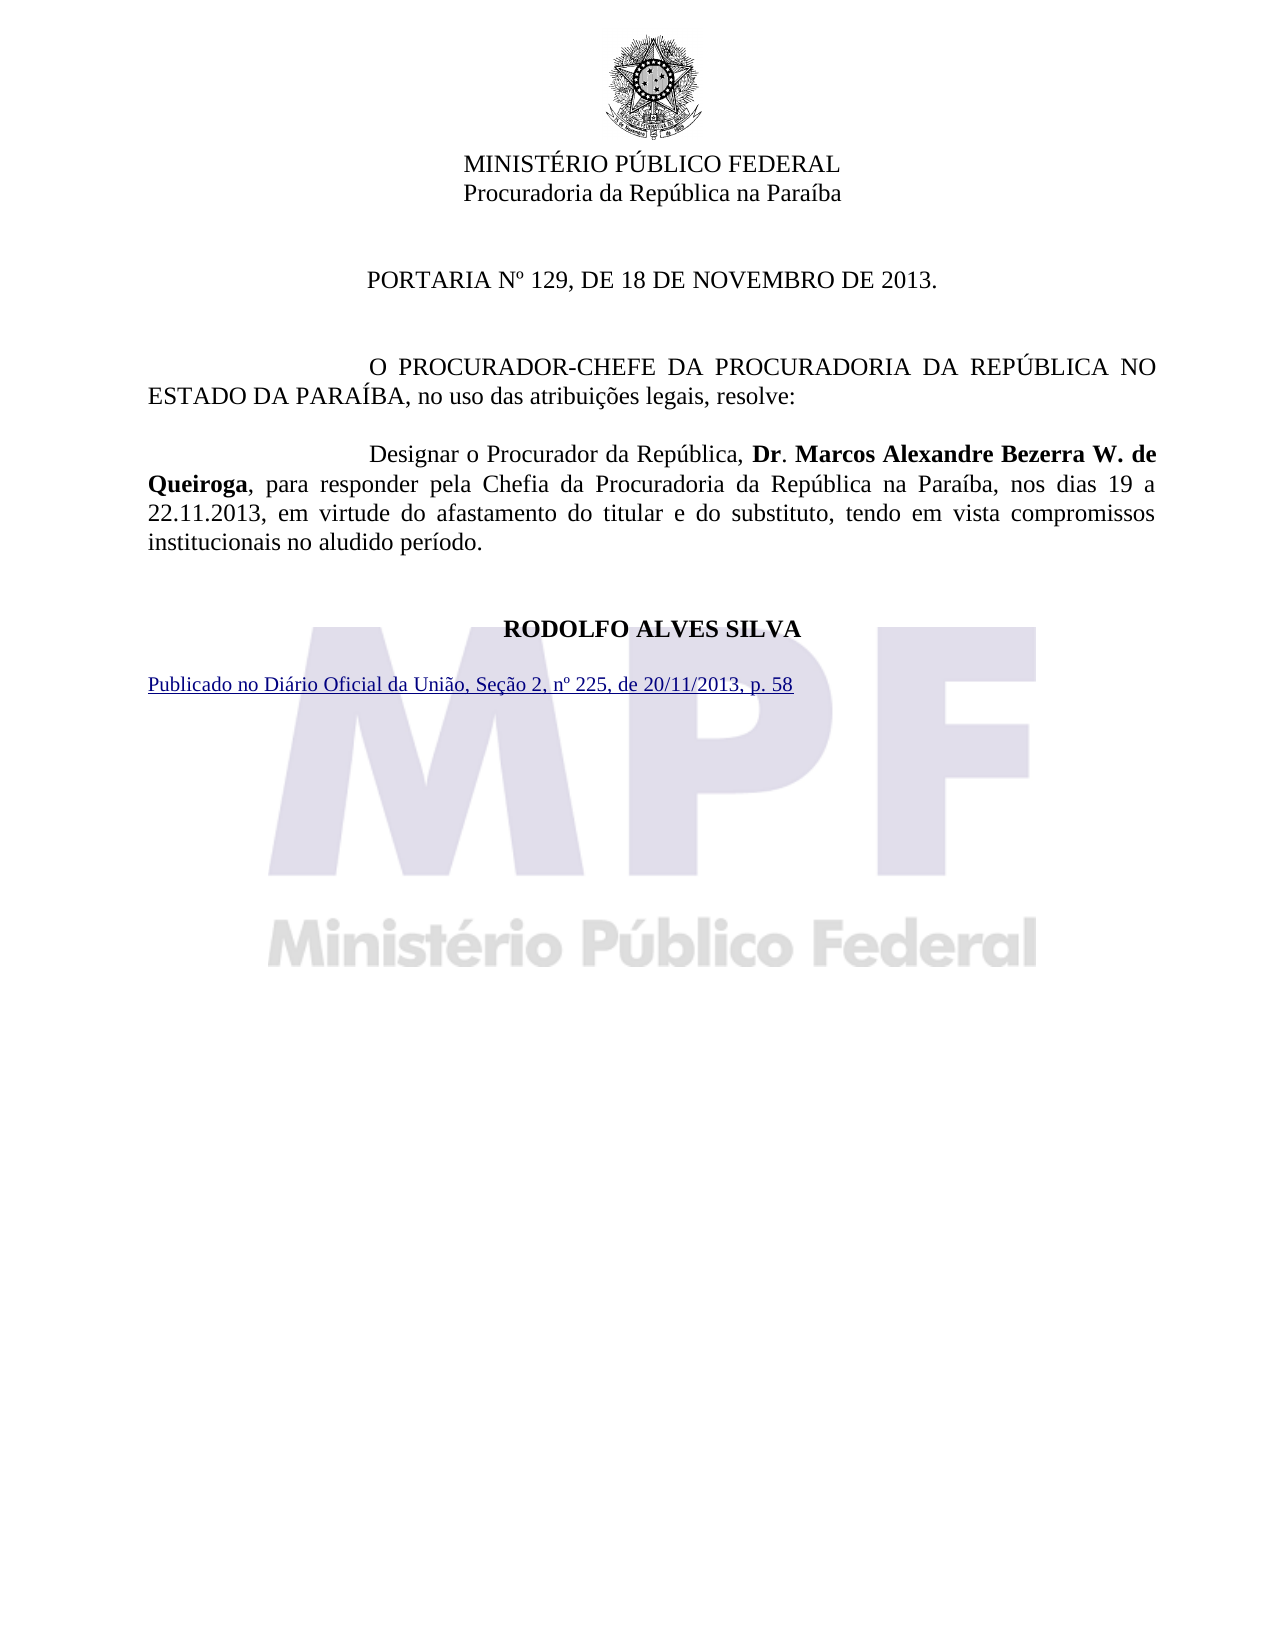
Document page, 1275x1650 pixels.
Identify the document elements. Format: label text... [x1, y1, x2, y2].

picture [602, 28, 703, 140]
text PORTARIA Nº 129, DE 18 DE NOVEMBRO DE 2013. [148, 265, 1157, 294]
text O PROCURADOR-CHEFE DA PROCURADORIA DA REPÚBLICA NO ESTADO DA PARAÍBA, no uso das atribuições legais, resolve: [148, 352, 1157, 410]
text MINISTÉRIO PÚBLICO FEDERAL [148, 149, 1157, 178]
picture [268, 643, 1036, 672]
picture [268, 696, 1036, 967]
text Publicado no Diário Oficial da União, Seção 2, nº 225, de 20/11/2013, p. 58 [148, 672, 1157, 696]
text Procuradoria da República na Paraíba [148, 178, 1157, 207]
text RODOLFO ALVES SILVA [148, 614, 1157, 643]
text Designar o Procurador da República, Dr. Marcos Alexandre Bezerra W. de Queiroga, para responder pela Chefia da Procuradoria da República na Paraíba, nos dias 19 a 22.11.2013, em virtude do afastamento do titular e do substituto, tendo em vista compromissos institucionais no aludido período. [148, 439, 1157, 556]
